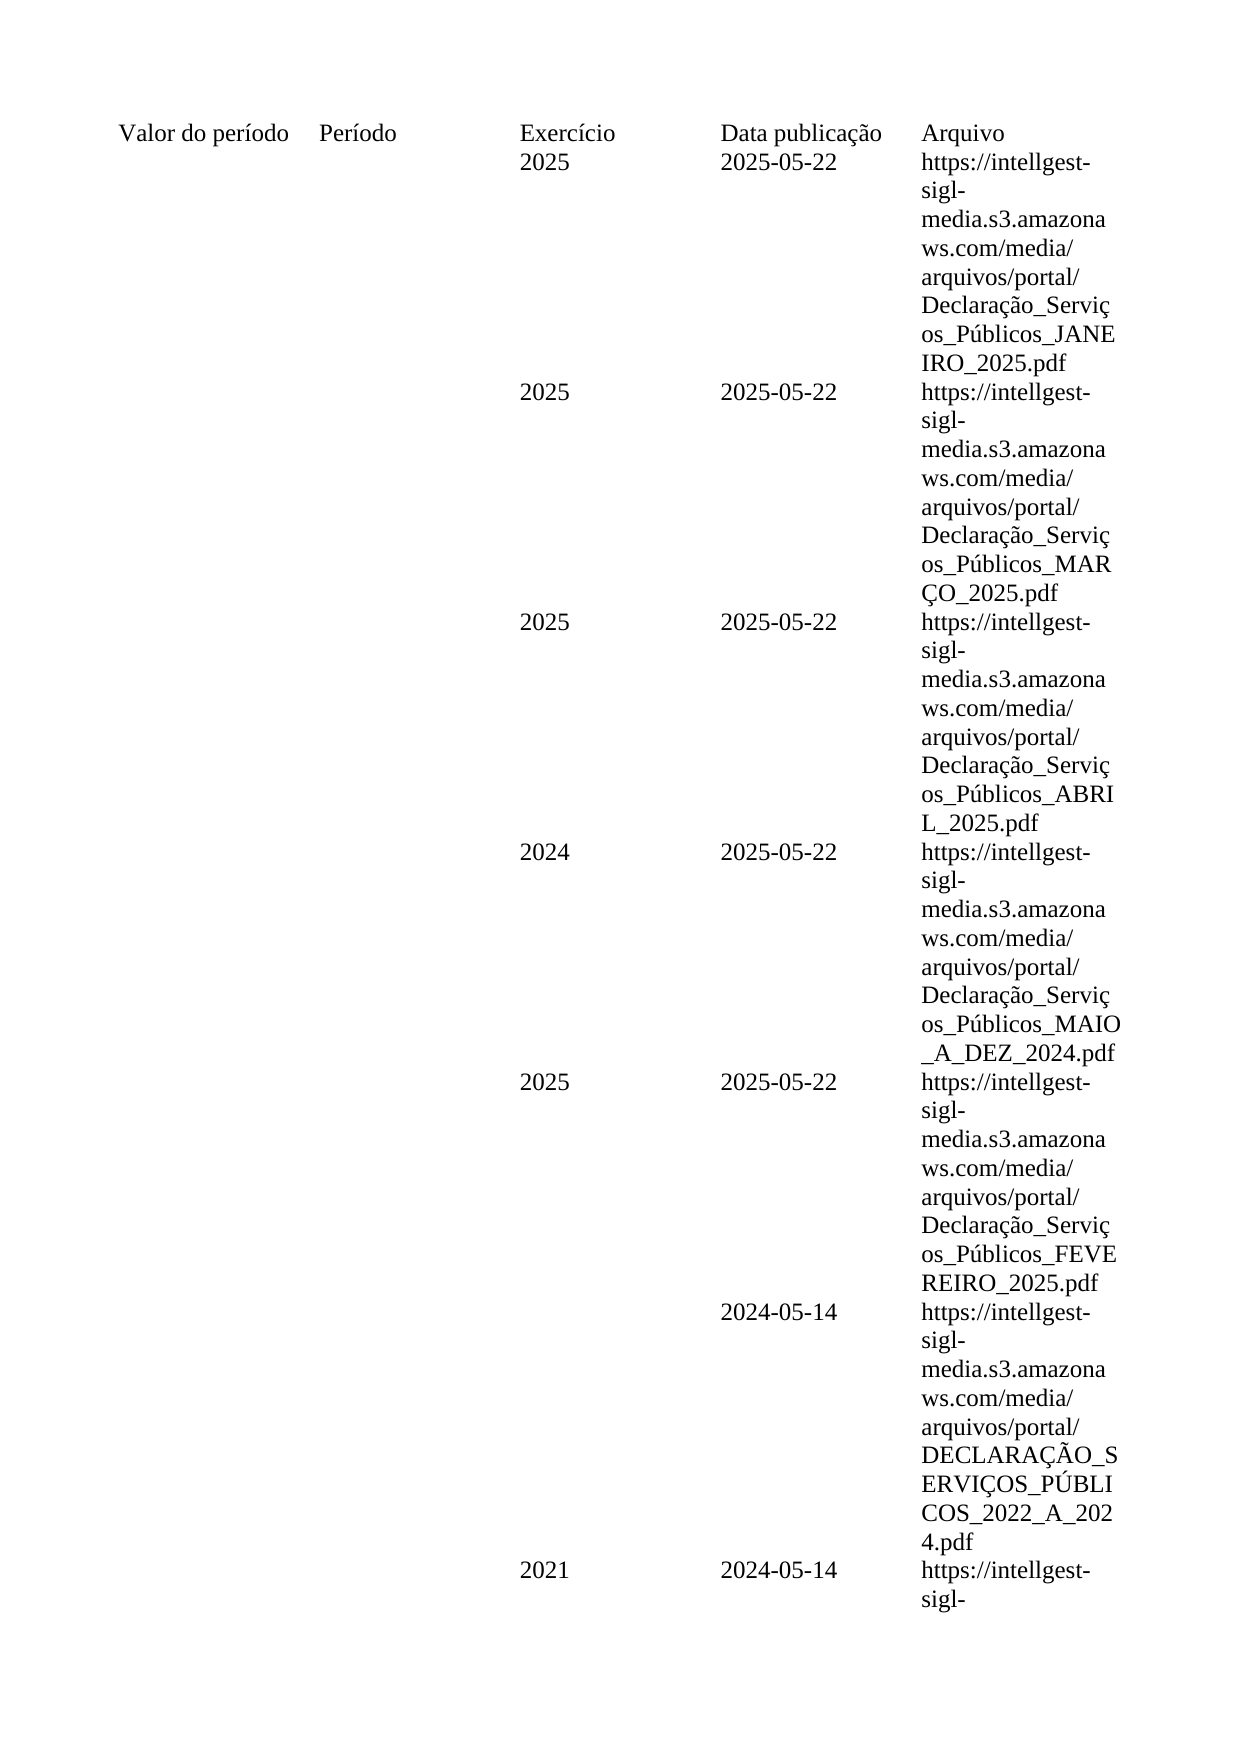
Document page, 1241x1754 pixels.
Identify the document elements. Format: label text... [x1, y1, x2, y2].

table_cell https://intellgest-sigl-media.s3.amazonaws.com/media/arquivos/portal/Declaração_Serviços_Públicos_ABRIL_2025.pdf [921, 607, 1122, 837]
table_cell 2025 [520, 147, 720, 377]
table_header Data publicação [720, 118, 921, 147]
table_cell 2025 [520, 607, 720, 837]
table_cell 2025 [520, 1067, 720, 1297]
table_cell [118, 1297, 319, 1556]
table_cell [319, 377, 519, 607]
table_cell https://intellgest-sigl-media.s3.amazonaws.com/media/arquivos/portal/Declaração_Serviços_Públicos_JANEIRO_2025.pdf [921, 147, 1122, 377]
table_cell [319, 607, 519, 837]
table_cell 2021 [520, 1556, 720, 1613]
table_cell 2024-05-14 [720, 1297, 921, 1556]
table_cell 2025-05-22 [720, 147, 921, 377]
table_cell [118, 377, 319, 607]
table_header Arquivo [921, 118, 1122, 147]
table_cell https://intellgest-sigl- [921, 1556, 1122, 1613]
table_cell [118, 1067, 319, 1297]
table_header Valor do período [118, 118, 319, 147]
table_cell https://intellgest-sigl-media.s3.amazonaws.com/media/arquivos/portal/Declaração_Serviços_Públicos_FEVEREIRO_2025.pdf [921, 1067, 1122, 1297]
table_header Período [319, 118, 519, 147]
table_cell [319, 147, 519, 377]
table_cell [319, 837, 519, 1067]
table_cell https://intellgest-sigl-media.s3.amazonaws.com/media/arquivos/portal/Declaração_Serviços_Públicos_MAIO_A_DEZ_2024.pdf [921, 837, 1122, 1067]
table_cell [118, 1556, 319, 1613]
table_cell 2025-05-22 [720, 837, 921, 1067]
table_cell https://intellgest-sigl-media.s3.amazonaws.com/media/arquivos/portal/Declaração_Serviços_Públicos_MARÇO_2025.pdf [921, 377, 1122, 607]
table_cell [118, 147, 319, 377]
table_cell [118, 837, 319, 1067]
table_cell 2024-05-14 [720, 1556, 921, 1613]
table_cell 2025-05-22 [720, 607, 921, 837]
table_cell 2025-05-22 [720, 1067, 921, 1297]
table_cell [118, 607, 319, 837]
table_cell [520, 1297, 720, 1556]
table_cell https://intellgest-sigl-media.s3.amazonaws.com/media/arquivos/portal/DECLARAÇÃO_SERVIÇOS_PÚBLICOS_2022_A_2024.pdf [921, 1297, 1122, 1556]
table_cell [319, 1556, 519, 1613]
table_cell 2025-05-22 [720, 377, 921, 607]
table_cell [319, 1297, 519, 1556]
table_cell [319, 1067, 519, 1297]
table_cell 2024 [520, 837, 720, 1067]
table_header Exercício [520, 118, 720, 147]
table_cell 2025 [520, 377, 720, 607]
